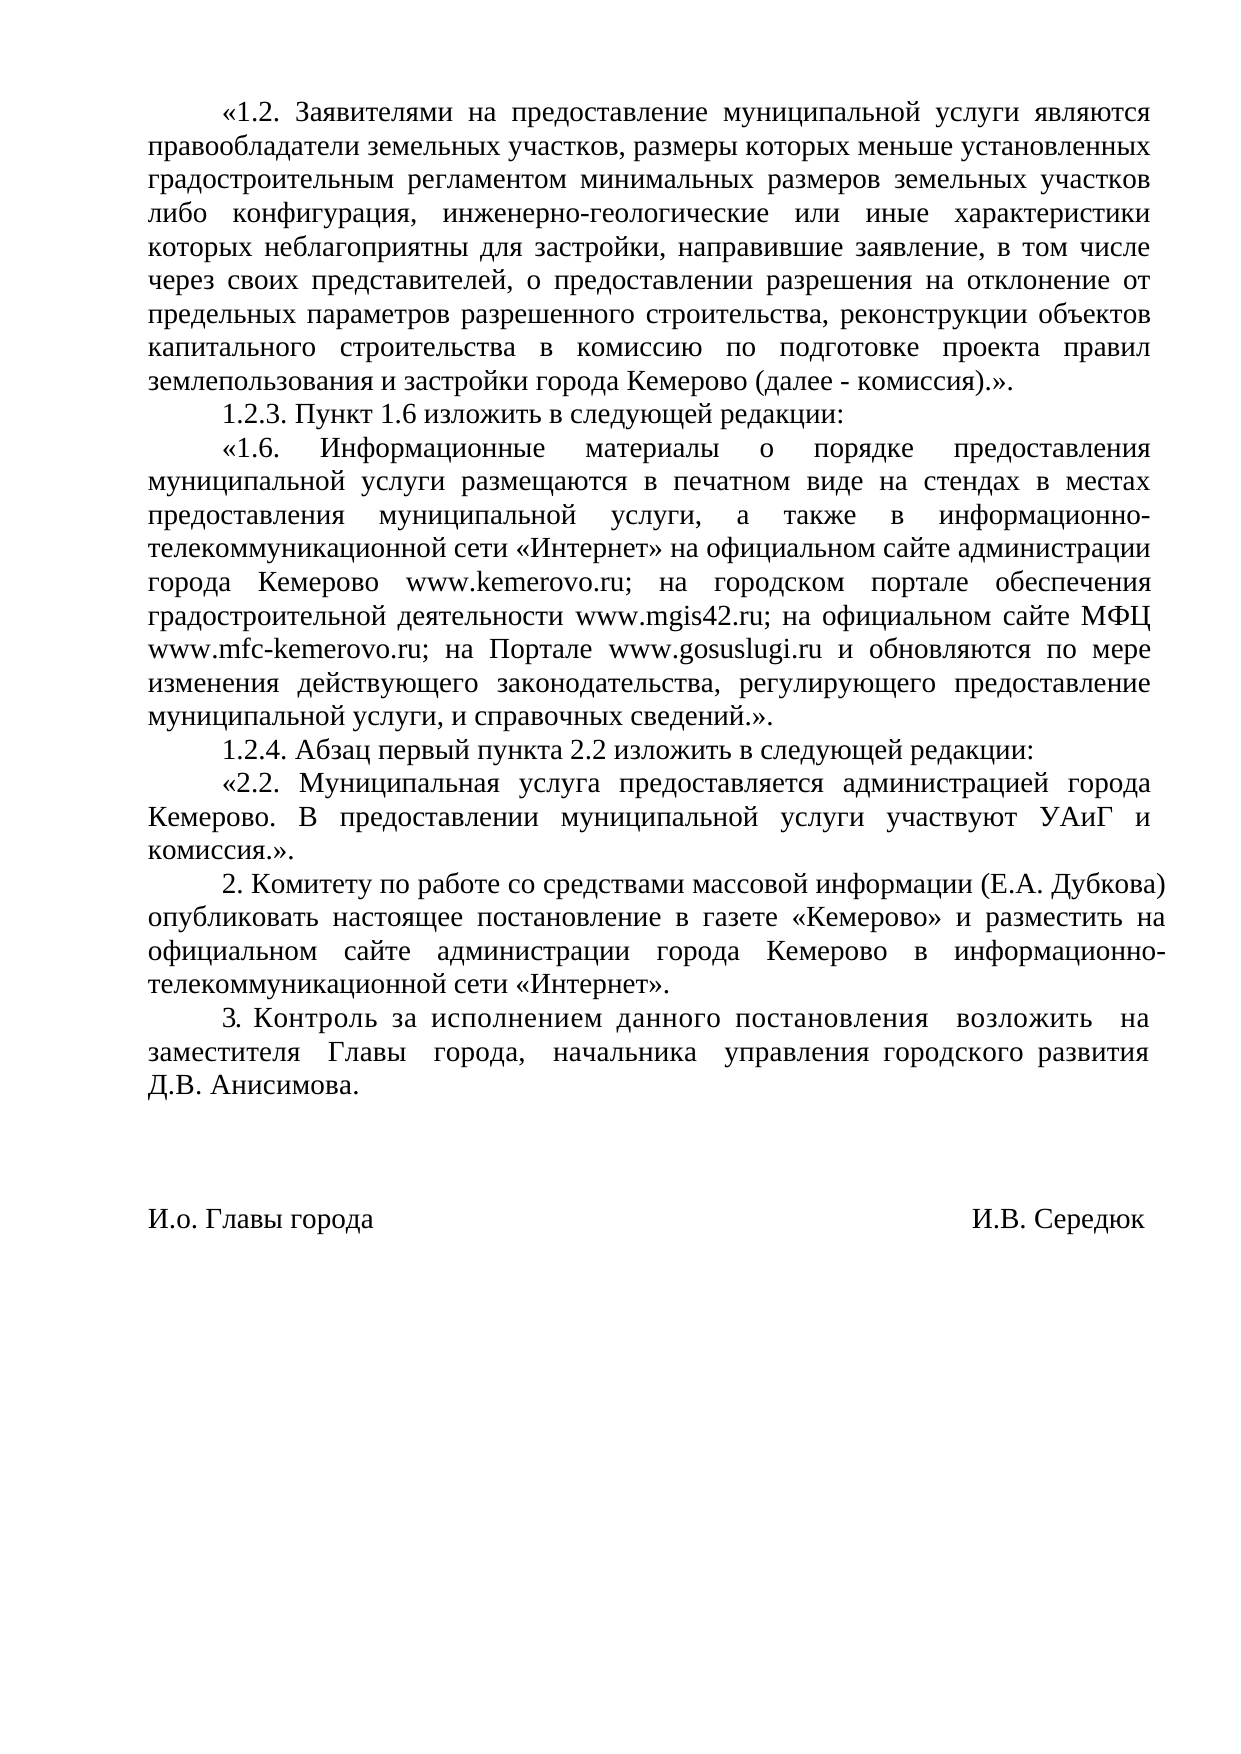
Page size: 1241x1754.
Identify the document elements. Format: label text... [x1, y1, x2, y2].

text 3. Контроль за исполнением данного постановления возложить на заместителя Главы города, начальника управления городского развития Д.В. Анисимова. [148, 1000, 1152, 1101]
text «1.2. Заявителями на предоставление муниципальной услуги являются правообладатели земельных участков, размеры которых меньше установленных градостроительным регламентом минимальных размеров земельных участков либо конфигурация, инженерно-геологические или иные характеристики которых неблагоприятны для застройки, направившие заявление, в том числе через своих представителей, о предоставлении разрешения на отклонение от предельных параметров разрешенного строительства, реконструкции объектов капитального строительства в комиссию по подготовке проекта правил землепользования и застройки города Кемерово (далее - комиссия).». [148, 94, 1152, 396]
text «1.6. Информационные материалы о порядке предоставления муниципальной услуги размещаются в печатном виде на стендах в местах предоставления муниципальной услуги, а также в информационно-телекоммуникационной сети «Интернет» на официальном сайте администрации города Кемерово www.kemerovo.ru; на городском портале обеспечения градостроительной деятельности www.mgis42.ru; на официальном сайте МФЦ www.mfc-kemerovo.ru; на Портале www.gosuslugi.ru и обновляются по мере изменения действующего законодательства, регулирующего предоставление муниципальной услуги, и справочных сведений.». [148, 430, 1152, 732]
text 1.2.4. Абзац первый пункта 2.2 изложить в следующей редакции: [148, 732, 1152, 765]
text 1.2.3. Пункт 1.6 изложить в следующей редакции: [148, 396, 1152, 430]
text И.о. Главы города И.В. Середюк [148, 1201, 1152, 1235]
text «2.2. Муниципальная услуга предоставляется администрацией города Кемерово. В предоставлении муниципальной услуги участвуют УАиГ и комиссия.». [148, 765, 1152, 866]
text 2. Комитету по работе со средствами массовой информации (Е.А. Дубкова) опубликовать настоящее постановление в газете «Кемерово» и разместить на официальном сайте администрации города Кемерово в информационно-телекоммуникационной сети «Интернет». [148, 866, 1167, 1000]
